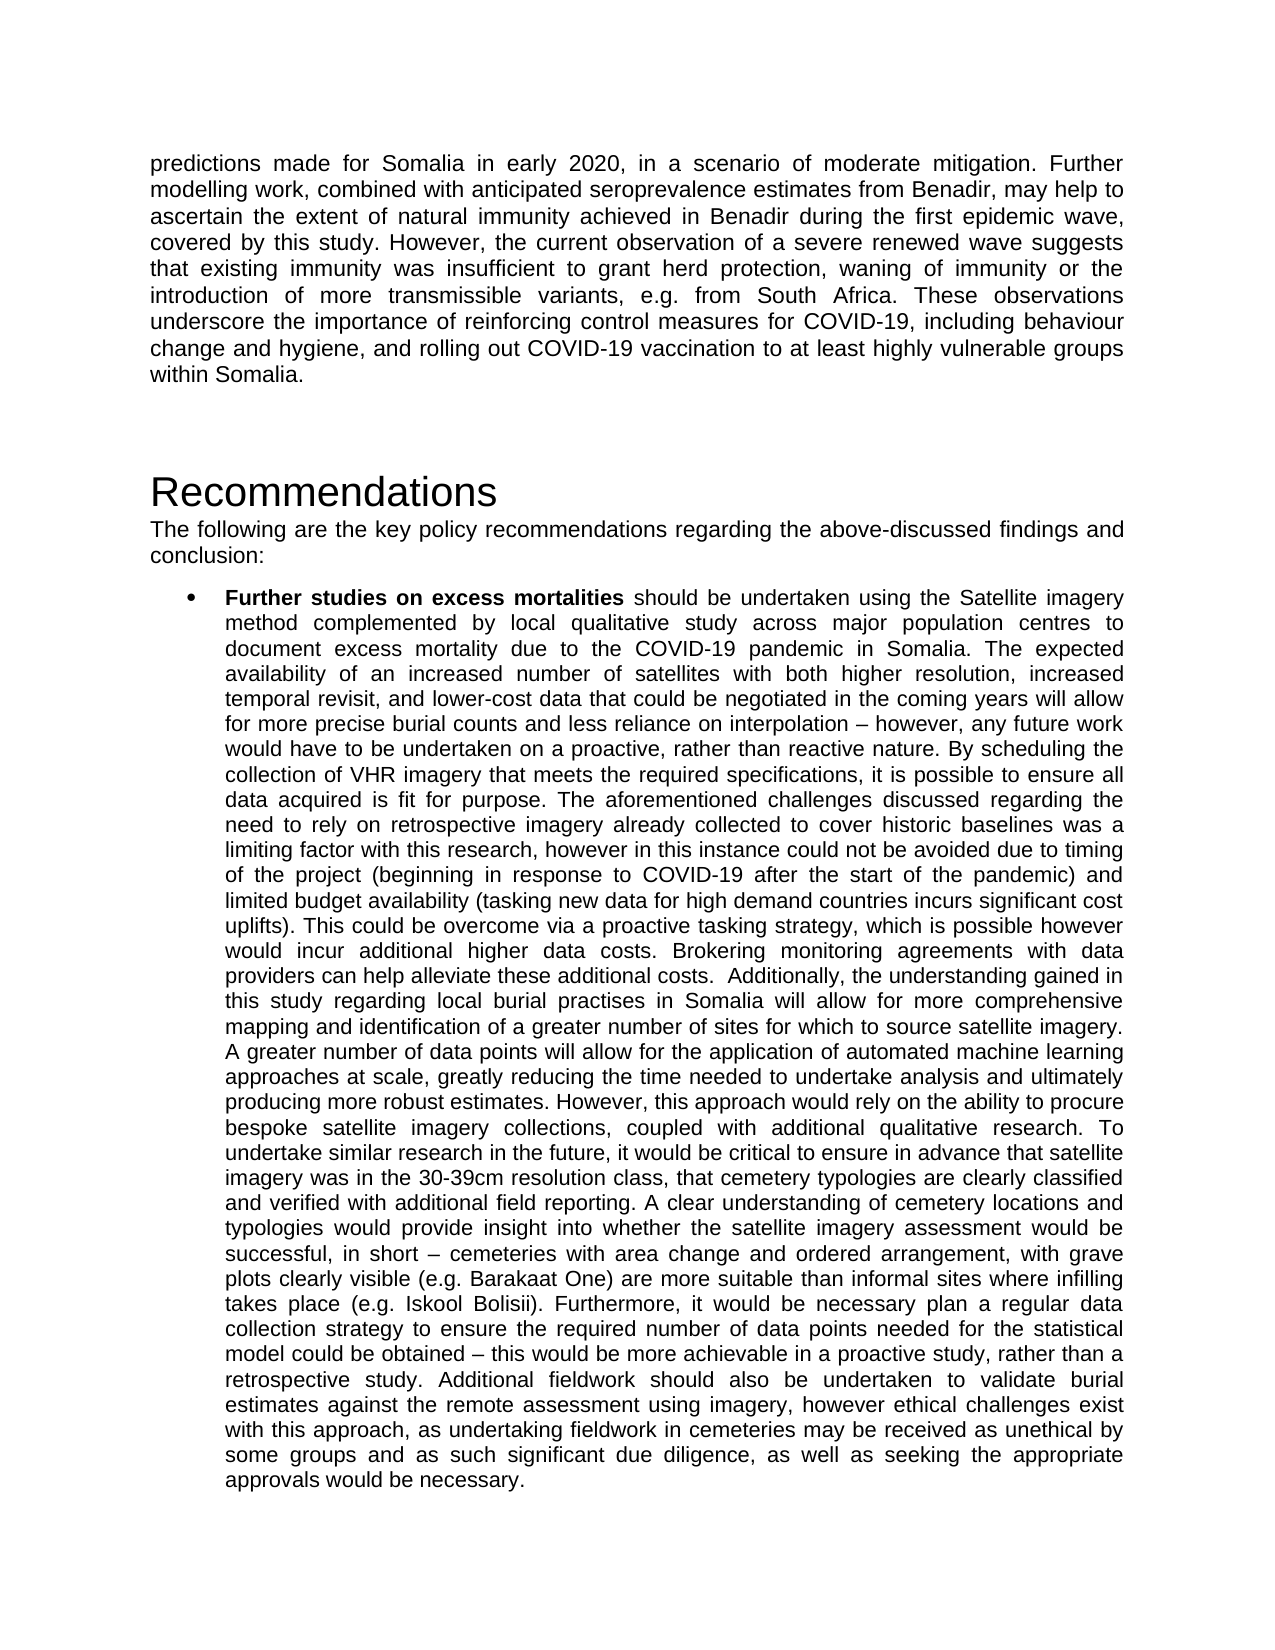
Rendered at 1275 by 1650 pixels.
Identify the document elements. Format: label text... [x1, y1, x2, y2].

text predictions made for Somalia in early 2020, in a scenario of moderate mitigation. Further modelling work, combined with anticipated seroprevalence estimates from Benadir, may help to ascertain the extent of natural immunity achieved in Benadir during the first epidemic wave, covered by this study. However, the current observation of a severe renewed wave suggests that existing immunity was insufficient to grant herd protection, waning of immunity or the introduction of more transmissible variants, e.g. from South Africa. These observations underscore the importance of reinforcing control measures for COVID-19, including behaviour change and hygiene, and rolling out COVID-19 vaccination to at least highly vulnerable groups within Somalia. [150, 150, 1125, 387]
subtitle Recommendations [150, 468, 1125, 516]
list Further studies on excess mortalities should be undertaken using the Satellite imagery method complemented by local qualitative study across major population centres to document excess mortality due to the COVID-19 pandemic in Somalia. The expected availability of an increased number of satellites with both higher resolution, increased temporal revisit, and lower-cost data that could be negotiated in the coming years will allow for more precise burial counts and less reliance on interpolation – however, any future work would have to be undertaken on a proactive, rather than reactive nature. By scheduling the collection of VHR imagery that meets the required specifications, it is possible to ensure all data acquired is fit for purpose. The aforementioned challenges discussed regarding the need to rely on retrospective imagery already collected to cover historic baselines was a limiting factor with this research, however in this instance could not be avoided due to timing of the project (beginning in response to COVID-19 after the start of the pandemic) and limited budget availability (tasking new data for high demand countries incurs significant cost uplifts). This could be overcome via a proactive tasking strategy, which is possible however would incur additional higher data costs. Brokering monitoring agreements with data providers can help alleviate these additional costs. Additionally, the understanding gained in this study regarding local burial practises in Somalia will allow for more comprehensive mapping and identification of a greater number of sites for which to source satellite imagery. A greater number of data points will allow for the application of automated machine learning approaches at scale, greatly reducing the time needed to undertake analysis and ultimately producing more robust estimates. However, this approach would rely on the ability to procure bespoke satellite imagery collections, coupled with additional qualitative research. To undertake similar research in the future, it would be critical to ensure in advance that satellite imagery was in the 30-39cm resolution class, that cemetery typologies are clearly classified and verified with additional field reporting. A clear understanding of cemetery locations and typologies would provide insight into whether the satellite imagery assessment would be successful, in short – cemeteries with area change and ordered arrangement, with grave plots clearly visible (e.g. Barakaat One) are more suitable than informal sites where infilling takes place (e.g. Iskool Bolisii). Furthermore, it would be necessary plan a regular data collection strategy to ensure the required number of data points needed for the statistical model could be obtained – this would be more achievable in a proactive study, rather than a retrospective study. Additional fieldwork should also be undertaken to validate burial estimates against the remote assessment using imagery, however ethical challenges exist with this approach, as undertaking fieldwork in cemeteries may be received as unethical by some groups and as such significant due diligence, as well as seeking the appropriate approvals would be necessary. [187, 585, 1125, 1492]
text The following are the key policy recommendations regarding the above-discussed findings and conclusion: [150, 516, 1125, 568]
